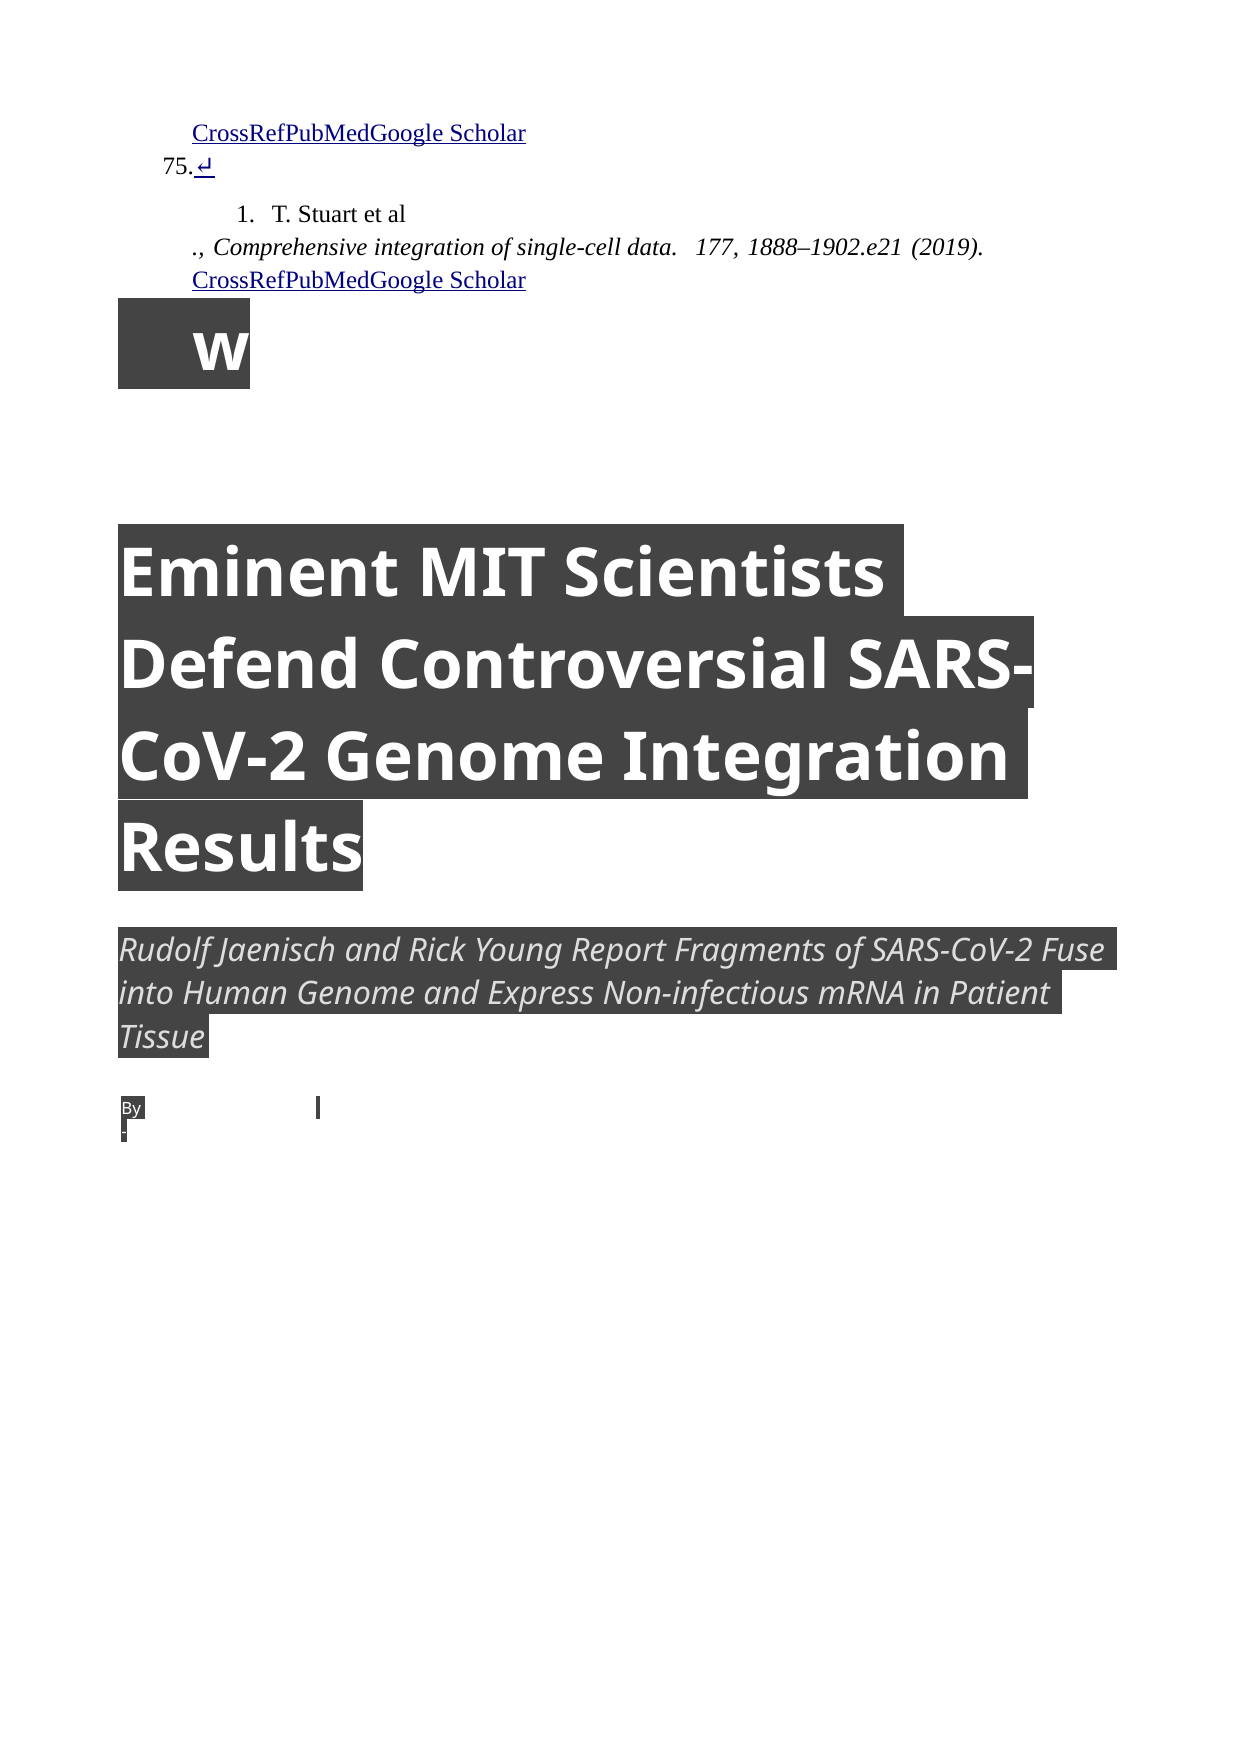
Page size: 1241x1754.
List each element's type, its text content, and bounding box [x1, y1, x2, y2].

text 1 [152, 1142, 1114, 1171]
text By Anjali A. Sarkar, PhD [121, 1096, 1111, 1119]
list ↵ [162, 151, 1122, 180]
list CrossRefPubMedGoogle Scholar [162, 118, 1122, 147]
subtitle Eminent MIT Scientists Defend Controversial SARS-CoV-2 Genome Integration Results [118, 524, 1122, 891]
text Rudolf Jaenisch and Rick Young Report Fragments of SARS-CoV-2 Fuse into Human Genome and Express Non-infectious mRNA in Patient Tissue [118, 927, 1122, 1058]
list T. Stuart et al [236, 199, 1122, 227]
text - [121, 1119, 1116, 1142]
text w [118, 298, 1122, 389]
list ., Comprehensive integration of single-cell data. 177, 1888–1902.e21 (2019). [162, 232, 1122, 261]
list CrossRefPubMedGoogle Scholar [162, 265, 1122, 293]
